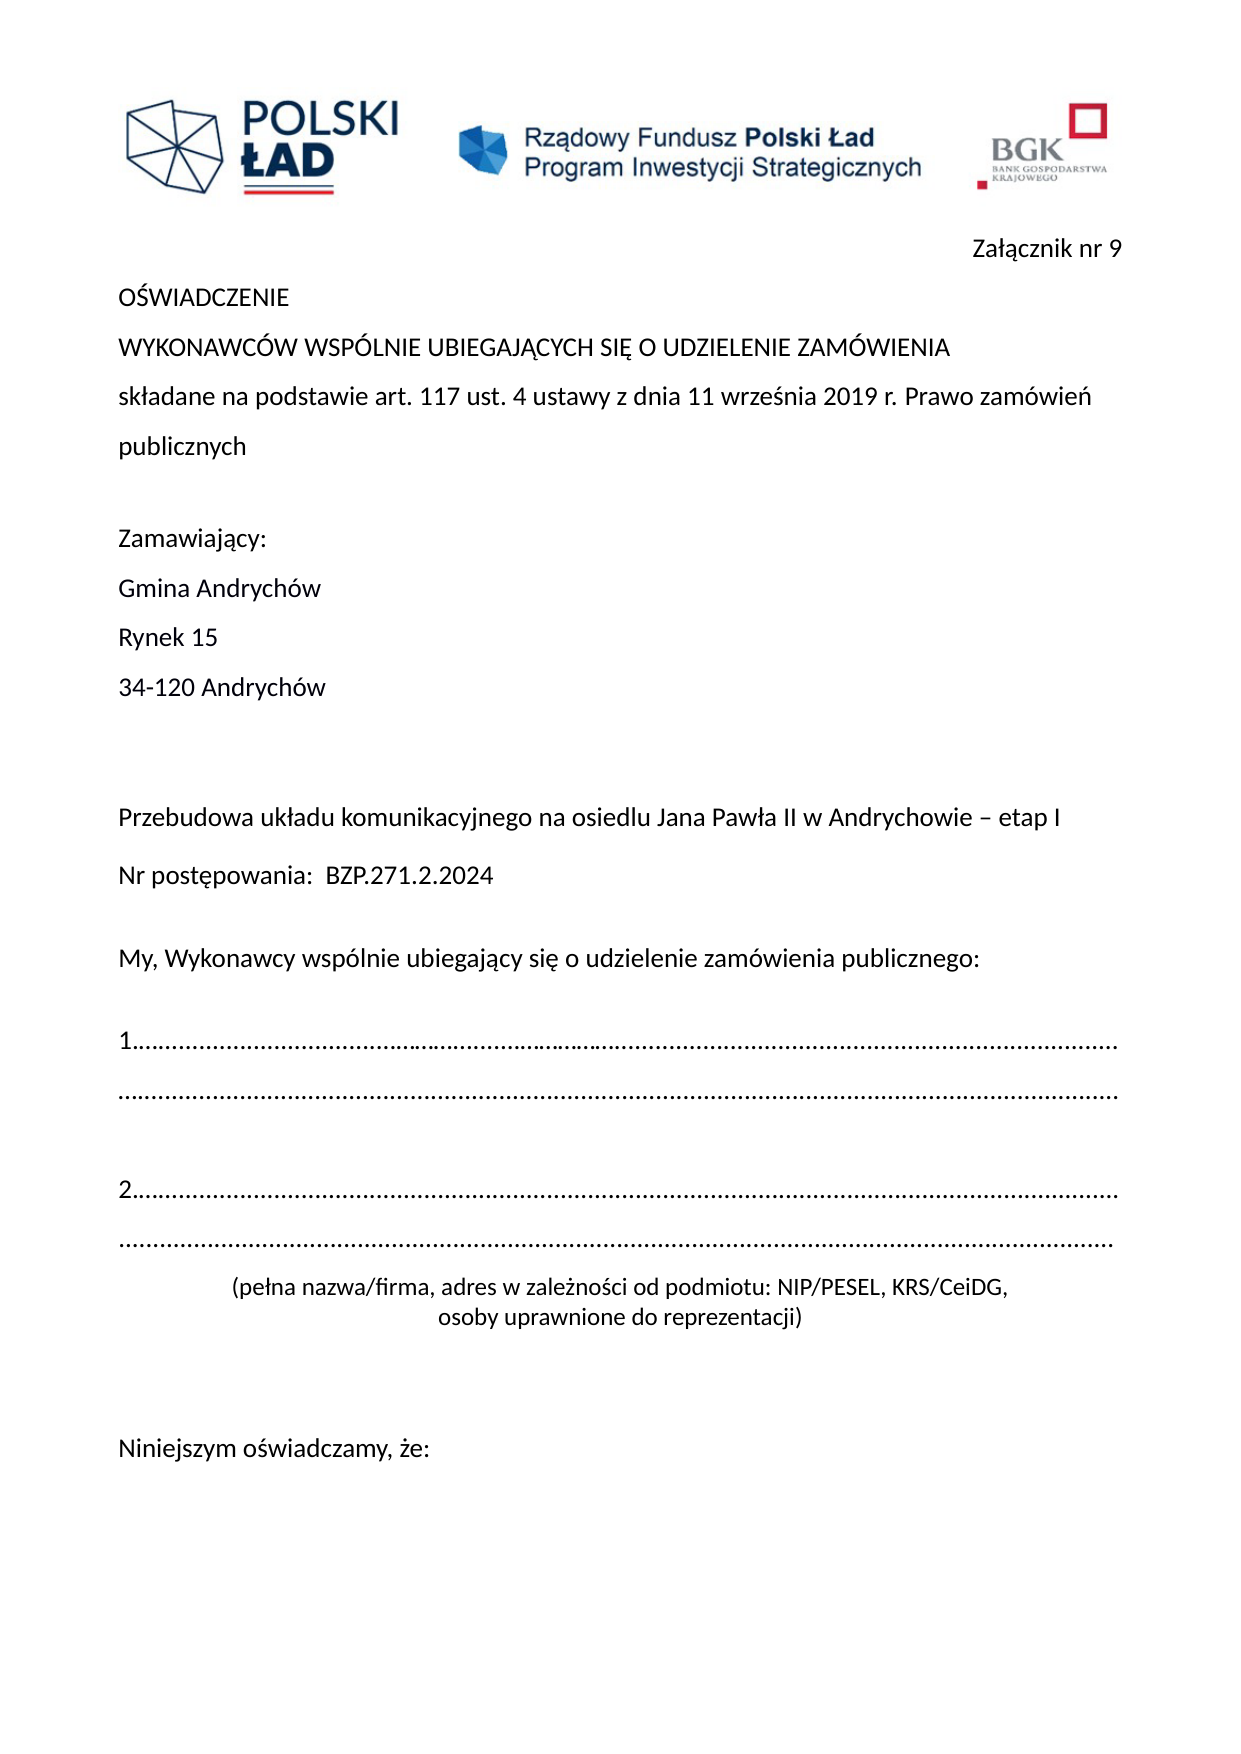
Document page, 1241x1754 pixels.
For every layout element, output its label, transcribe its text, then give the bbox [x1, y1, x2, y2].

text Gmina Andrychów [118, 571, 1122, 604]
list …...................................………..........…………….......................................................................... [118, 1023, 1122, 1056]
subtitle Przebudowa układu komunikacyjnego na osiedlu Jana Pawła II w Andrychowie – etap I [83, 800, 1122, 833]
list …................................................................................................................................................ [118, 1073, 1122, 1106]
text 34-120 Andrychów [118, 670, 1122, 703]
text składane na podstawie art. 117 ust. 4 ustawy z dnia 11 września 2019 r. Prawo zamówień publicznych [118, 379, 1122, 462]
text (pełna nazwa/firma, adres w zależności od podmiotu: NIP/PESEL, KRS/CeiDG, [118, 1271, 1122, 1301]
text Zamawiający: [118, 522, 1122, 555]
picture [118, 87, 1123, 215]
text Nr postępowania: BZP.271.2.2024 [118, 858, 1122, 891]
text osoby uprawnione do reprezentacji) [118, 1301, 1122, 1332]
text Załącznik nr 9 [118, 215, 1122, 264]
text Rynek 15 [118, 621, 1122, 654]
text WYKONAWCÓW WSPÓLNIE UBIEGAJĄCYCH SIĘ O UDZIELENIE ZAMÓWIENIA [118, 330, 1122, 363]
text My, Wykonawcy wspólnie ubiegający się o udzielenie zamówienia publicznego: [118, 941, 1122, 974]
text Niniejszym oświadczamy, że: [118, 1431, 1122, 1464]
list …............................................................................................................................................................................................................................................................................................... [118, 1172, 1122, 1254]
text OŚWIADCZENIE [118, 281, 1122, 314]
